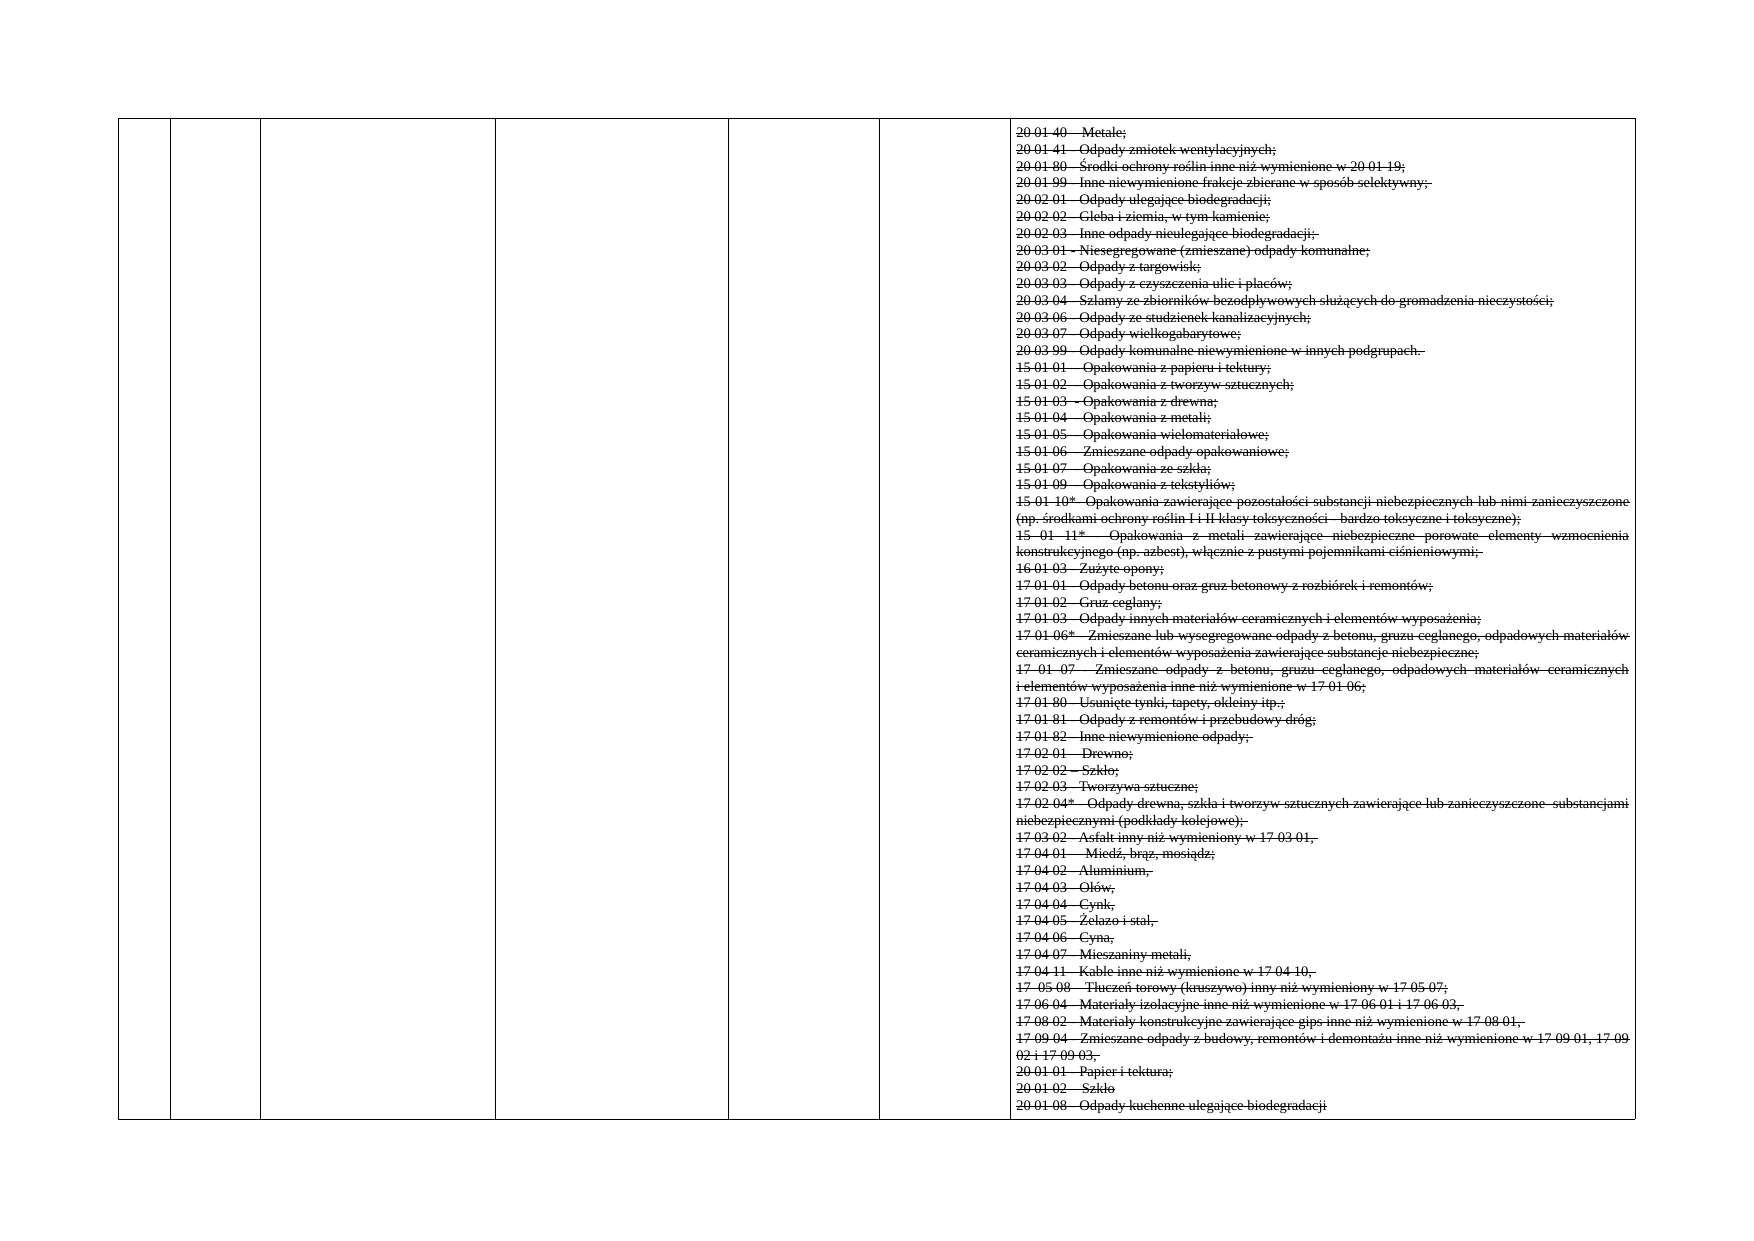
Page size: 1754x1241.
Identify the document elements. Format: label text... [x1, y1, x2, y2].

table_cell [729, 119, 879, 1119]
table_cell [119, 119, 170, 1119]
table_cell 20 01 40 – Metale; 20 01 41 - Odpady zmiotek wentylacyjnych; 20 01 80 - Środki ochrony roślin inne niż wymienione w 20 01 19; 20 01 99 - Inne niewymienione frakcje zbierane w sposób selektywny; 20 02 01 - Odpady ulegające biodegradacji; 20 02 02 - Gleba i ziemia, w tym kamienie; 20 02 03 - Inne odpady nieulegające biodegradacji; 20 03 01 - Niesegregowane (zmieszane) odpady komunalne; 20 03 02 - Odpady z targowisk; 20 03 03 - Odpady z czyszczenia ulic i placów; 20 03 04 - Szlamy ze zbiorników bezodpływowych służących do gromadzenia nieczystości; 20 03 06 - Odpady ze studzienek kanalizacyjnych; 20 03 07 - Odpady wielkogabarytowe; 20 03 99 - Odpady komunalne niewymienione w innych podgrupach. 15 01 01 - Opakowania z papieru i tektury; 15 01 02 - Opakowania z tworzyw sztucznych; 15 01 03 - Opakowania z drewna; 15 01 04 - Opakowania z metali; 15 01 05 - Opakowania wielomateriałowe; 15 01 06 - Zmieszane odpady opakowaniowe; 15 01 07 - Opakowania ze szkła; 15 01 09 - Opakowania z tekstyliów; 15 01 10*- Opakowania zawierające pozostałości substancji niebezpiecznych lub nimi zanieczyszczone (np. środkami ochrony roślin I i II klasy toksyczności - bardzo toksyczne i toksyczne); 15 01 11* - Opakowania z metali zawierające niebezpieczne porowate elementy wzmocnienia konstrukcyjnego (np. azbest), włącznie z pustymi pojemnikami ciśnieniowymi; 16 01 03 - Zużyte opony; 17 01 01 - Odpady betonu oraz gruz betonowy z rozbiórek i remontów; 17 01 02 - Gruz ceglany; 17 01 03 - Odpady innych materiałów ceramicznych i elementów wyposażenia; 17 01 06* - Zmieszane lub wysegregowane odpady z betonu, gruzu ceglanego, odpadowych materiałów ceramicznych i elementów wyposażenia zawierające substancje niebezpieczne; 17 01 07 - Zmieszane odpady z betonu, gruzu ceglanego, odpadowych materiałów ceramicznych i elementów wyposażenia inne niż wymienione w 17 01 06; 17 01 80 - Usunięte tynki, tapety, okleiny itp.; 17 01 81 - Odpady z remontów i przebudowy dróg; 17 01 82 - Inne niewymienione odpady; 17 02 01 – Drewno; 17 02 02 – Szkło; 17 02 03 - Tworzywa sztuczne; 17 02 04* - Odpady drewna, szkła i tworzyw sztucznych zawierające lub zanieczyszczone substancjami niebezpiecznymi (podkłady kolejowe); 17 03 02 - Asfalt inny niż wymieniony w 17 03 01, 17 04 01 – Miedź, brąz, mosiądz; 17 04 02 - Aluminium, 17 04 03 - Ołów, 17 04 04 - Cynk, 17 04 05 - Żelazo i stal, 17 04 06 - Cyna, 17 04 07 - Mieszaniny metali, 17 04 11 - Kable inne niż wymienione w 17 04 10, 17 05 08 – Tłuczeń torowy (kruszywo) inny niż wymieniony w 17 05 07; 17 06 04 - Materiały izolacyjne inne niż wymienione w 17 06 01 i 17 06 03, 17 08 02 - Materiały konstrukcyjne zawierające gips inne niż wymienione w 17 08 01, 17 09 04 - Zmieszane odpady z budowy, remontów i demontażu inne niż wymienione w 17 09 01, 17 09 02 i 17 09 03, 20 01 01 - Papier i tektura; 20 01 02 – Szkło 20 01 08 - Odpady kuchenne ulegające biodegradacji [1011, 119, 1635, 1119]
table_cell [171, 119, 260, 1119]
table_cell [880, 119, 1010, 1119]
table_cell [496, 119, 728, 1119]
table_cell [261, 119, 495, 1119]
